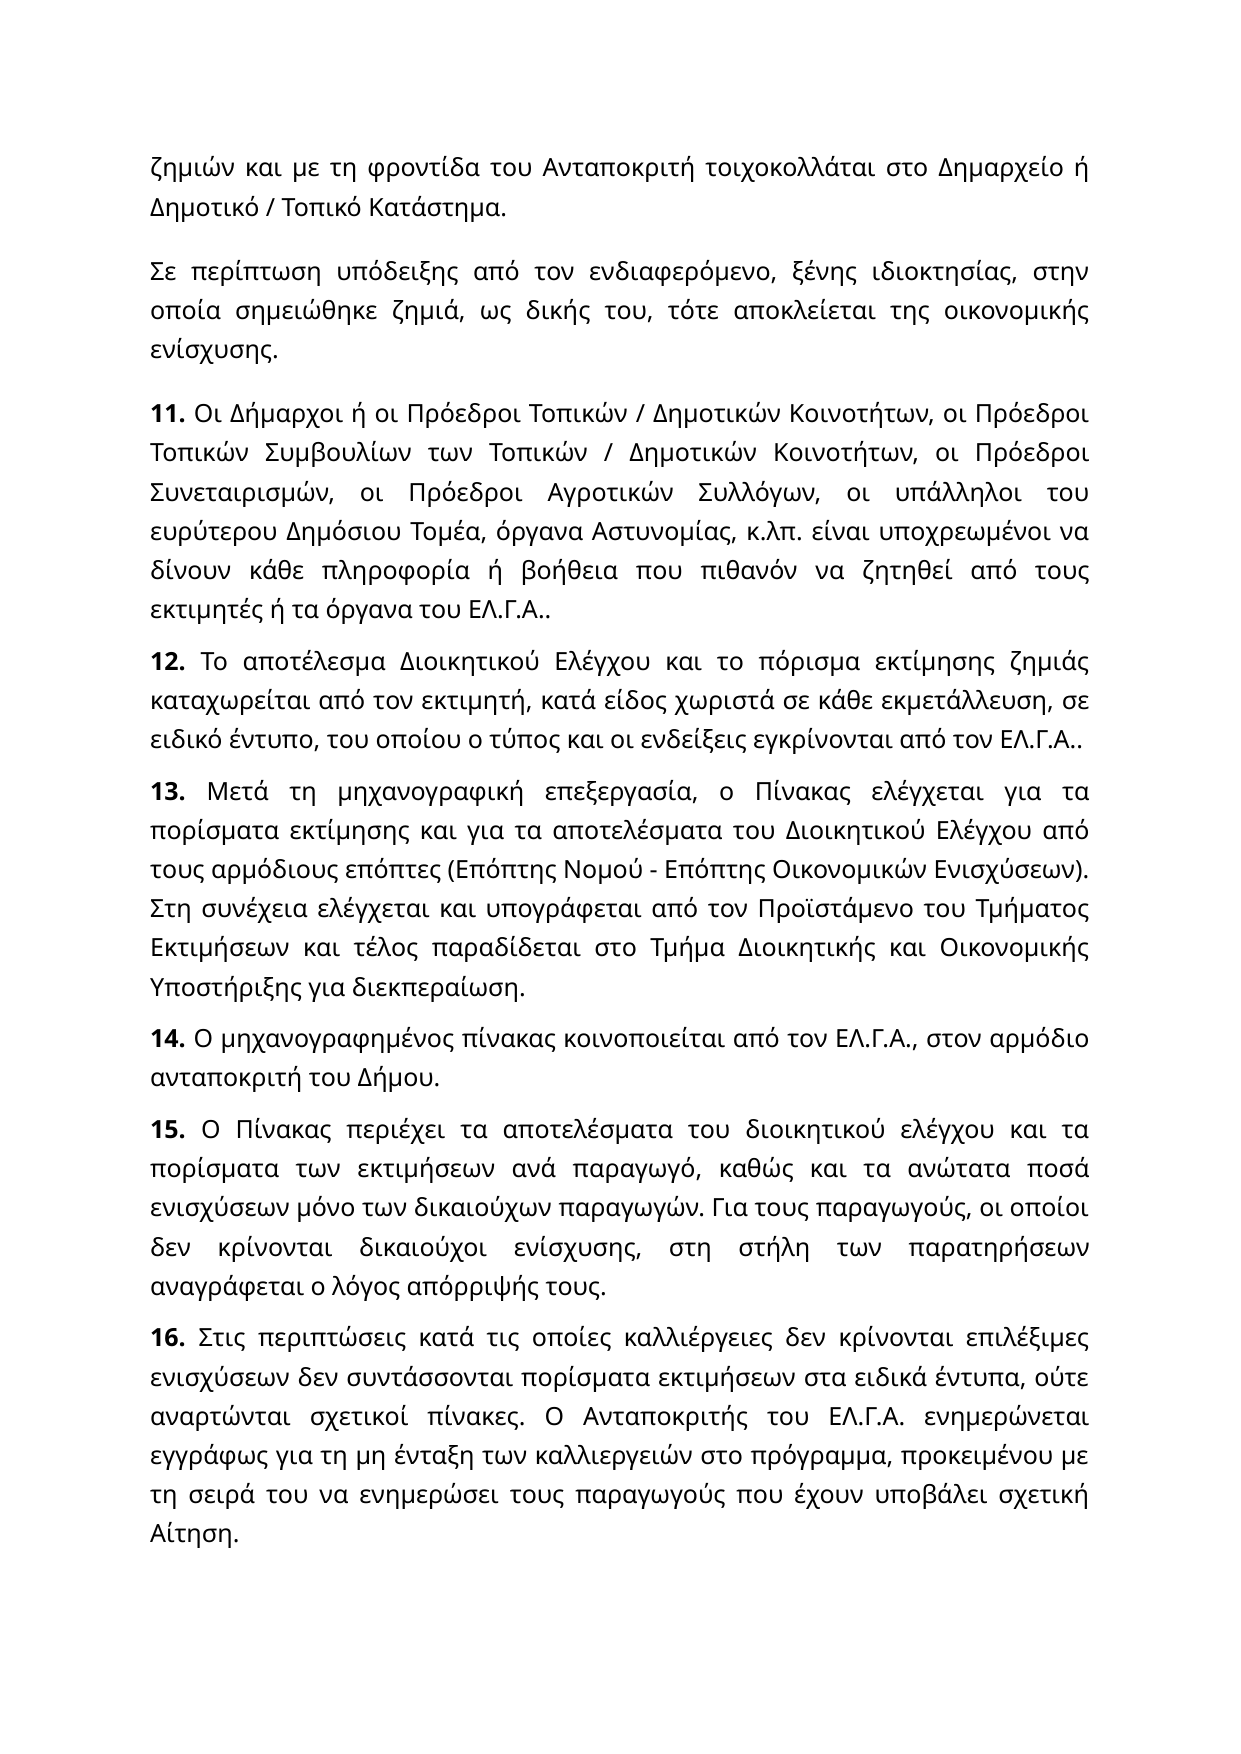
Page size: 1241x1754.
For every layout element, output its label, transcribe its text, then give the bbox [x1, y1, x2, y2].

text ζημιών και με τη φροντίδα του Ανταποκριτή τοιχοκολλάται στο Δημαρχείο ή Δημοτικό / Τοπικό Κατάστημα. [150, 150, 1090, 223]
text 11. Οι Δήμαρχοι ή οι Πρόεδροι Τοπικών / Δημοτικών Κοινοτήτων, οι Πρόεδροι Τοπικών Συμβουλίων των Τοπικών / Δημοτικών Κοινοτήτων, οι Πρόεδροι Συνεταιρισμών, οι Πρόεδροι Αγροτικών Συλλόγων, οι υπάλληλοι του ευρύτερου Δημόσιου Τομέα, όργανα Αστυνομίας, κ.λπ. είναι υποχρεωμένοι να δίνουν κάθε πληροφορία ή βοήθεια που πιθανόν να ζητηθεί από τους εκτιμητές ή τα όργανα του ΕΛ.Γ.Α.. [150, 396, 1090, 626]
text 12. Το αποτέλεσμα Διοικητικού Ελέγχου και το πόρισμα εκτίμησης ζημιάς καταχωρείται από τον εκτιμητή, κατά είδος χωριστά σε κάθε εκμετάλλευση, σε ειδικό έντυπο, του οποίου ο τύπος και οι ενδείξεις εγκρίνονται από τον ΕΛ.Γ.Α.. [150, 643, 1090, 756]
text 13. Μετά τη μηχανογραφική επεξεργασία, ο Πίνακας ελέγχεται για τα πορίσματα εκτίμησης και για τα αποτελέσματα του Διοικητικού Ελέγχου από τους αρμόδιους επόπτες (Επόπτης Νομού - Επόπτης Οικονομικών Ενισχύσεων). Στη συνέχεια ελέγχεται και υπογράφεται από τον Προϊστάμενο του Τμήματος Εκτιμήσεων και τέλος παραδίδεται στο Τμήμα Διοικητικής και Οικονομικής Υποστήριξης για διεκπεραίωση. [150, 773, 1090, 1003]
text Σε περίπτωση υπόδειξης από τον ενδιαφερόμενο, ξένης ιδιοκτησίας, στην οποία σημειώθηκε ζημιά, ως δικής του, τότε αποκλείεται της οικονομικής ενίσχυσης. [150, 253, 1090, 366]
text 15. Ο Πίνακας περιέχει τα αποτελέσματα του διοικητικού ελέγχου και τα πορίσματα των εκτιμήσεων ανά παραγωγό, καθώς και τα ανώτατα ποσά ενισχύσεων μόνο των δικαιούχων παραγωγών. Για τους παραγωγούς, οι οποίοι δεν κρίνονται δικαιούχοι ενίσχυσης, στη στήλη των παρατηρήσεων αναγράφεται ο λόγος απόρριψής τους. [150, 1112, 1090, 1302]
text 16. Στις περιπτώσεις κατά τις οποίες καλλιέργειες δεν κρίνονται επιλέξιμες ενισχύσεων δεν συντάσσονται πορίσματα εκτιμήσεων στα ειδικά έντυπα, ούτε αναρτώνται σχετικοί πίνακες. Ο Ανταποκριτής του ΕΛ.Γ.Α. ενημερώνεται εγγράφως για τη μη ένταξη των καλλιεργειών στο πρόγραμμα, προκειμένου με τη σειρά του να ενημερώσει τους παραγωγούς που έχουν υποβάλει σχετική Αίτηση. [150, 1320, 1090, 1550]
text 14. Ο μηχανογραφημένος πίνακας κοινοποιείται από τον ΕΛ.Γ.Α., στον αρμόδιο ανταποκριτή του Δήμου. [150, 1021, 1090, 1094]
